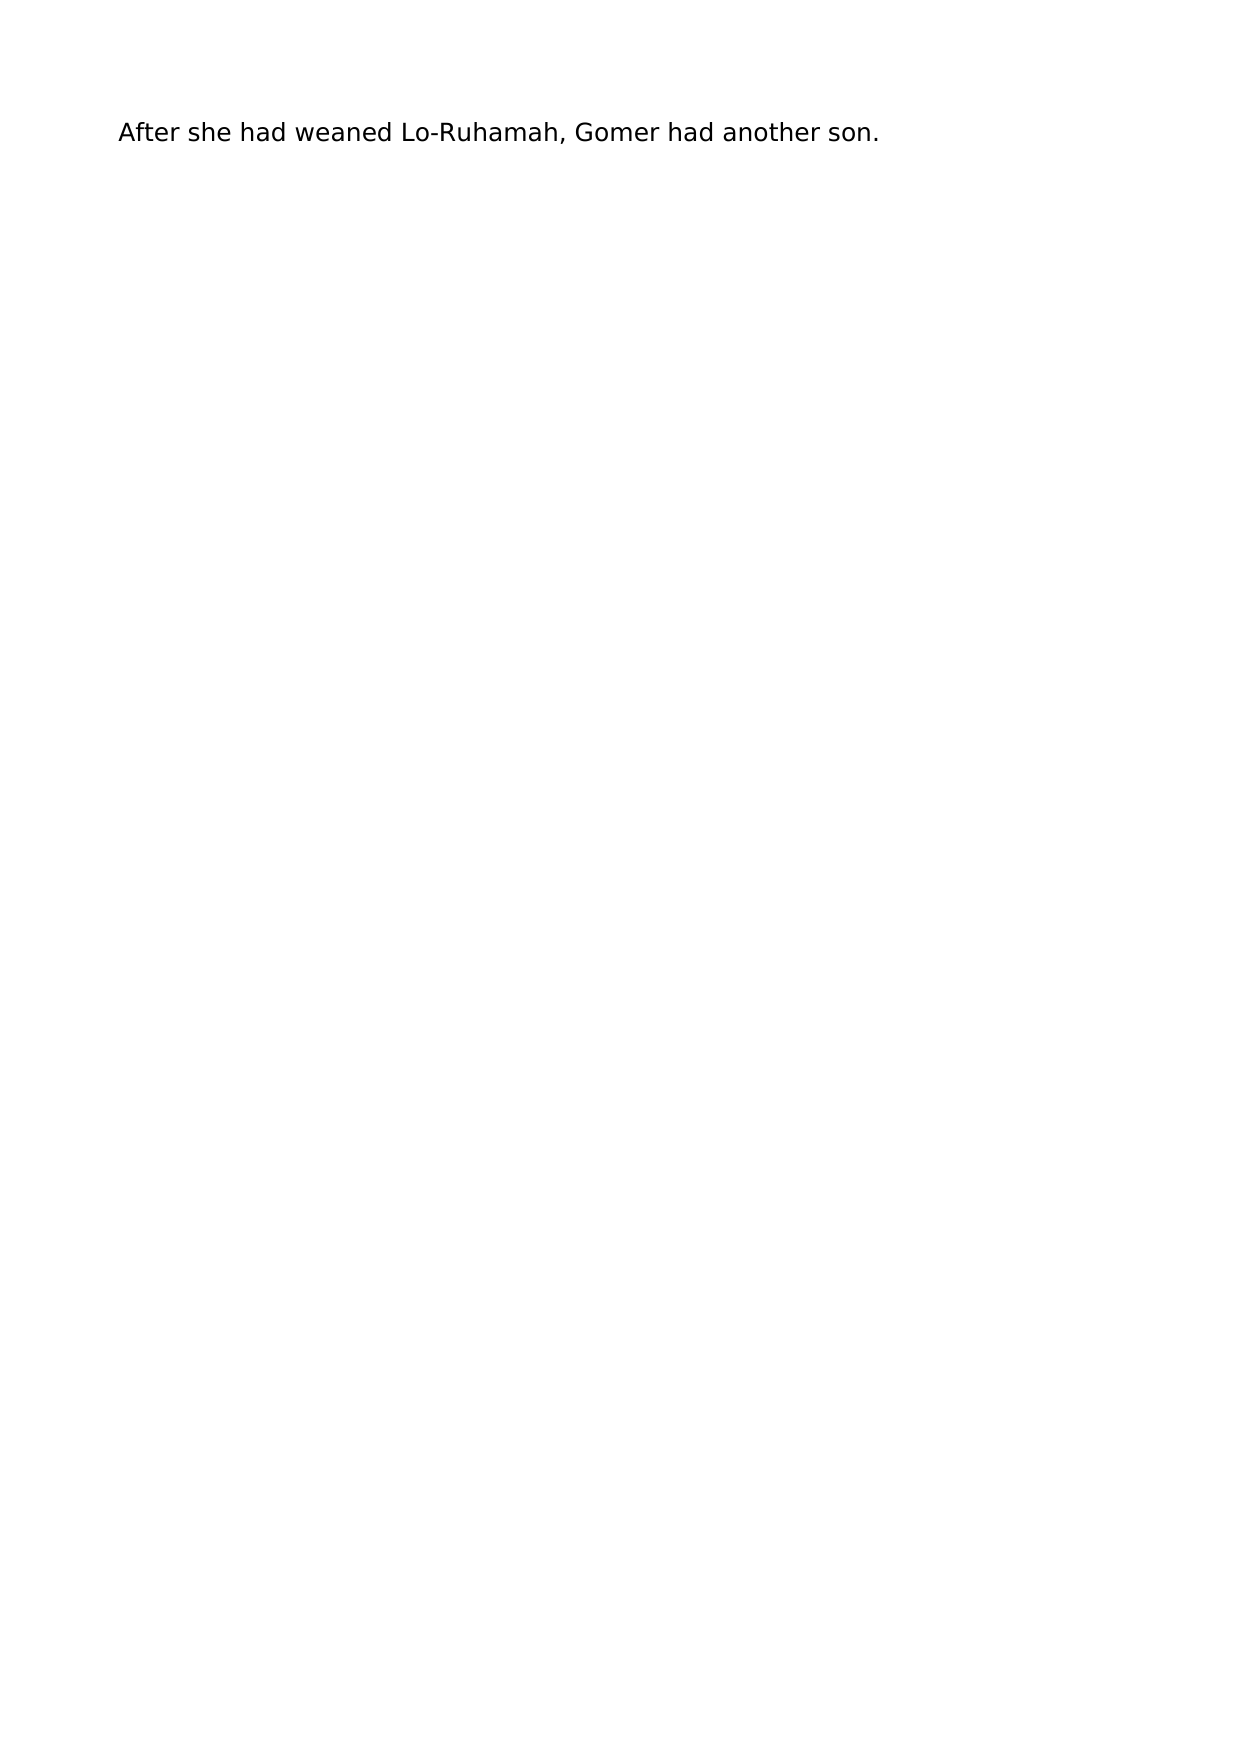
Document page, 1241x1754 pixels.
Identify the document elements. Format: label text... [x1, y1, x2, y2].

text After she had weaned Lo-Ruhamah, Gomer had another son. [118, 118, 1122, 147]
